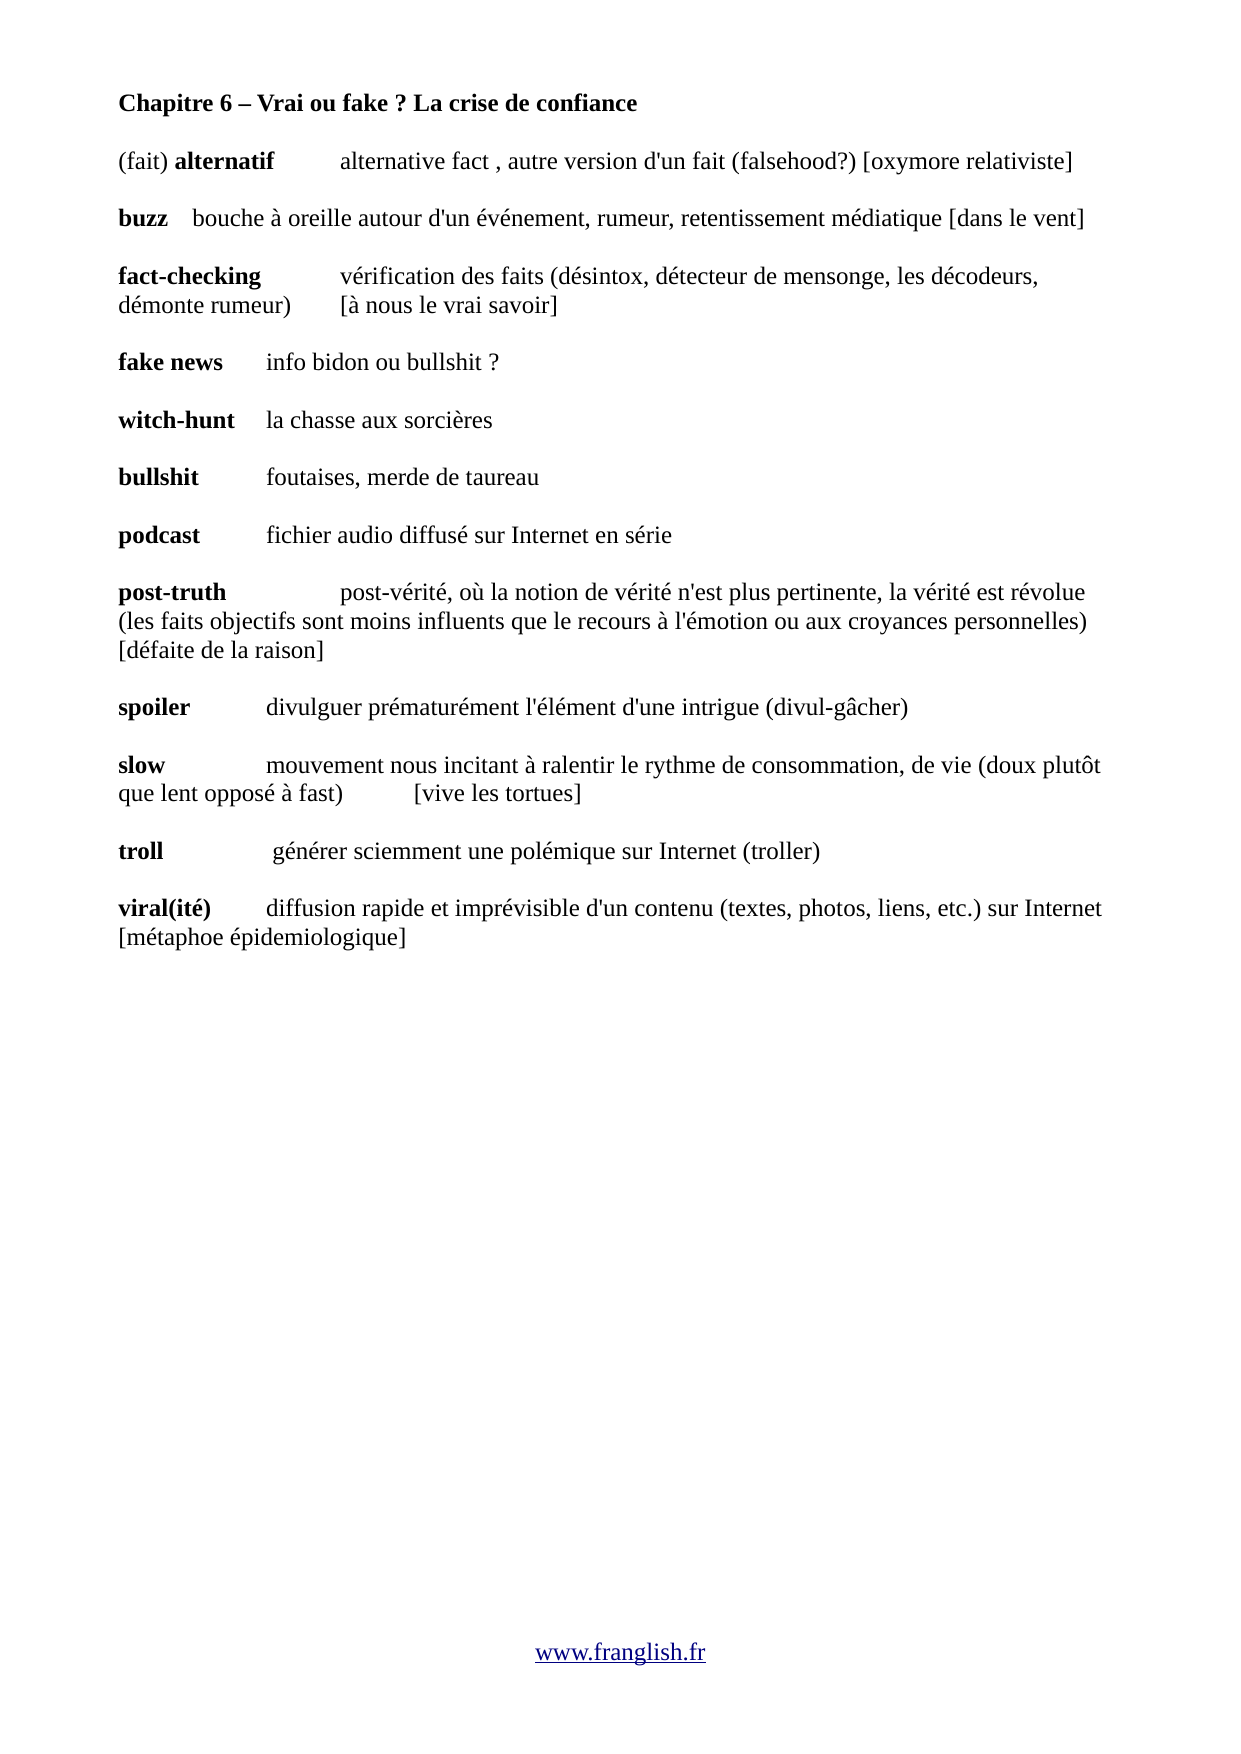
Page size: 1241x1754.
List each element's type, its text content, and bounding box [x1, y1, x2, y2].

text fact-checking vérification des faits (désintox, détecteur de mensonge, les décodeurs, démonte rumeur) [à nous le vrai savoir] [118, 261, 1122, 318]
text witch-hunt la chasse aux sorcières [118, 405, 1122, 433]
text bullshit foutaises, merde de taureau [118, 462, 1122, 491]
text podcast fichier audio diffusé sur Internet en série [118, 520, 1122, 548]
text slow mouvement nous incitant à ralentir le rythme de consommation, de vie (doux plutôt que lent opposé à fast) [vive les tortues] [118, 750, 1122, 807]
text post-truth post-vérité, où la notion de vérité n'est plus pertinente, la vérité est révolue (les faits objectifs sont moins influents que le recours à l'émotion ou aux croyances personnelles) [défaite de la raison] [118, 577, 1122, 663]
text viral(ité) diffusion rapide et imprévisible d'un contenu (textes, photos, liens, etc.) sur Internet [métaphoe épidemiologique] [118, 893, 1122, 951]
text spoiler divulguer prématurément l'élément d'une intrigue (divul-gâcher) [118, 692, 1122, 721]
text buzz bouche à oreille autour d'un événement, rumeur, retentissement médiatique [dans le vent] [118, 203, 1122, 232]
text troll générer sciemment une polémique sur Internet (troller) [118, 836, 1122, 865]
text fake news info bidon ou bullshit ? [118, 347, 1122, 376]
text (fait) alternatif alternative fact , autre version d'un fait (falsehood?) [oxymore relativiste] [118, 146, 1122, 175]
text Chapitre 6 – Vrai ou fake ? La crise de confiance [118, 88, 1122, 117]
